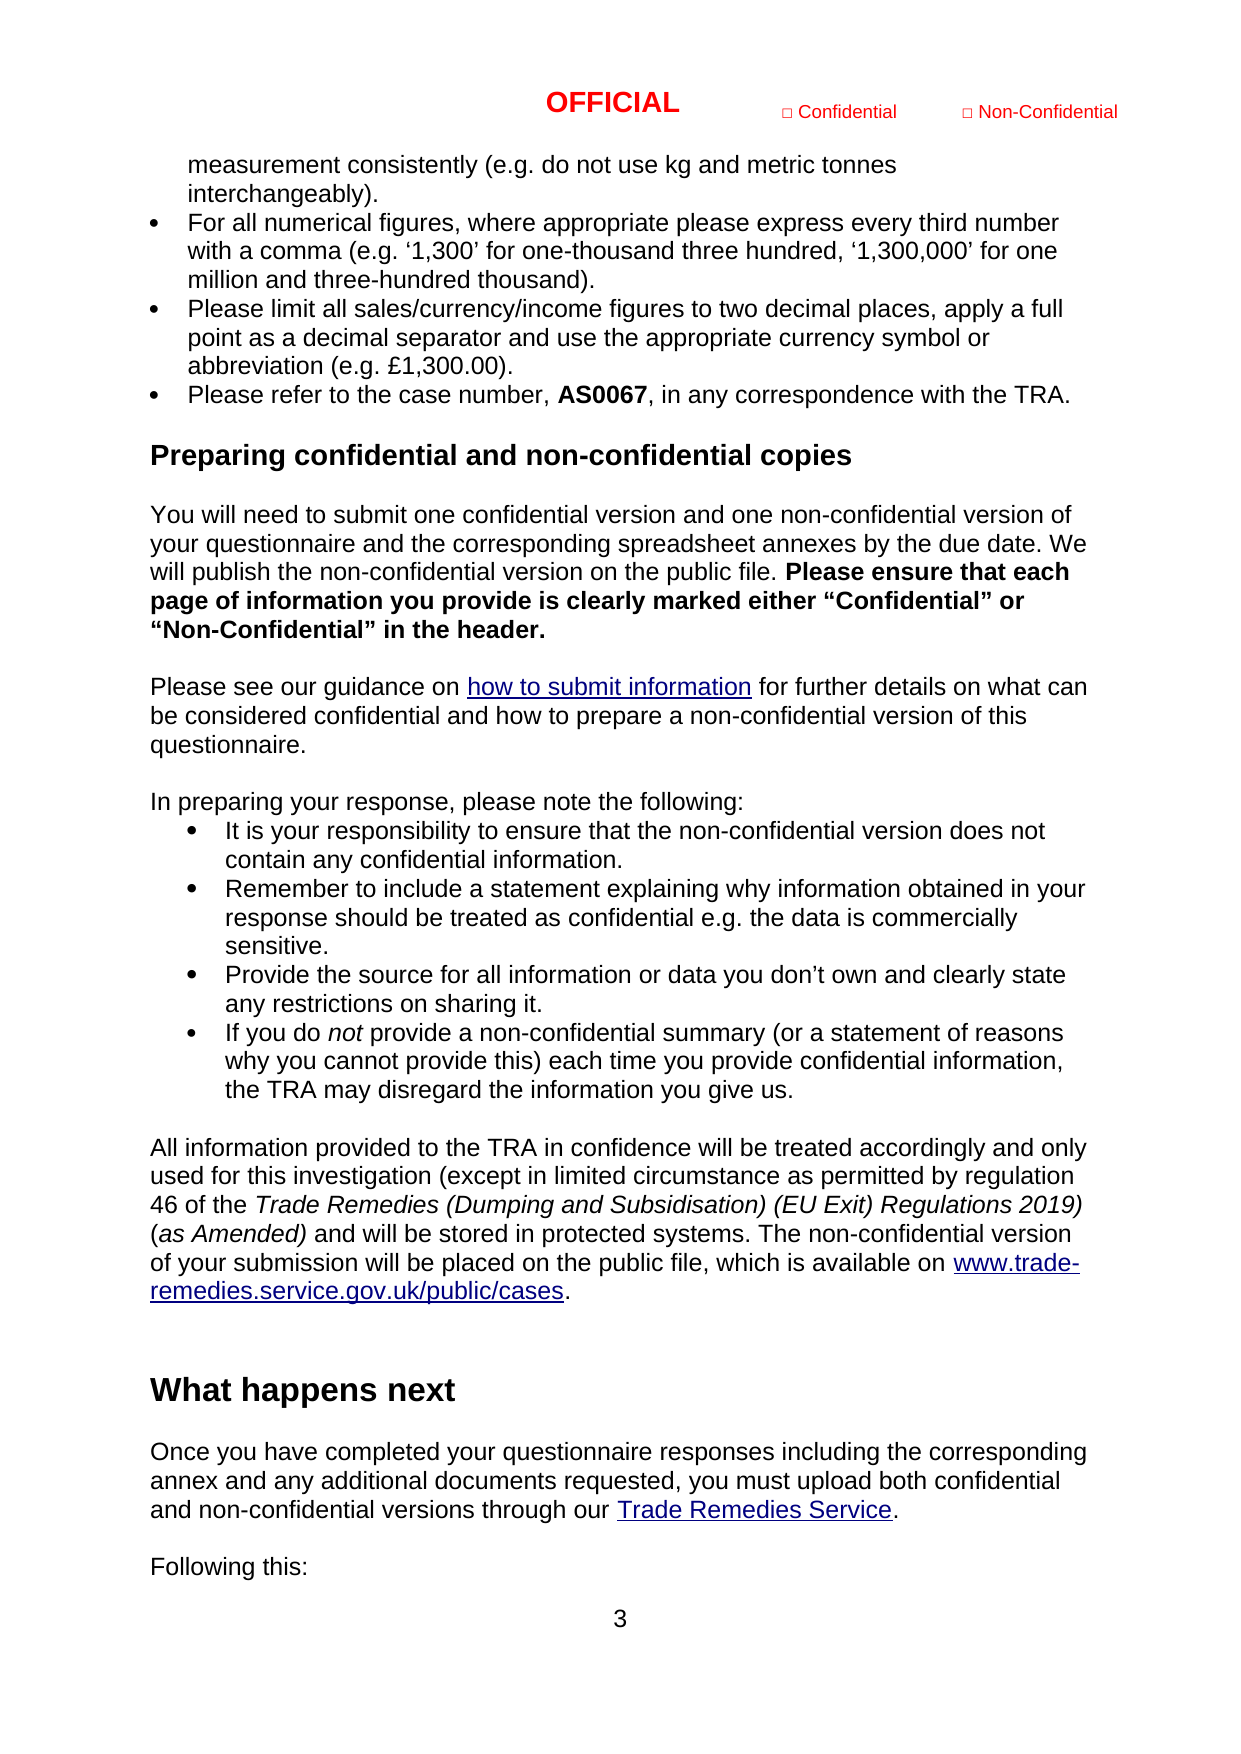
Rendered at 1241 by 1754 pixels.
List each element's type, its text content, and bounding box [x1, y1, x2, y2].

text In preparing your response, please note the following: [150, 787, 1090, 816]
list It is your responsibility to ensure that the non-confidential version does not contain any confidential information. [187, 816, 1090, 874]
text Following this: [150, 1552, 1090, 1581]
list Provide the source for all information or data you don’t own and clearly state any restrictions on sharing it. [187, 960, 1090, 1018]
list Remember to include a statement explaining why information obtained in your response should be treated as confidential e.g. the data is commercially sensitive. [187, 874, 1090, 960]
list For all numerical figures, where appropriate please express every third number with a comma (e.g. ‘1,300’ for one-thousand three hundred, ‘1,300,000’ for one million and three-hundred thousand). [150, 207, 1090, 294]
text Preparing confidential and non-confidential copies [150, 437, 1090, 471]
list Please limit all sales/currency/income figures to two decimal places, apply a full point as a decimal separator and use the appropriate currency symbol or abbreviation (e.g. £1,300.00). [150, 294, 1090, 380]
list Please refer to the case number, AS0067, in any correspondence with the TRA. [150, 380, 1090, 409]
list If you do not provide a non-confidential summary (or a statement of reasons why you cannot provide this) each time you provide confidential information, the TRA may disregard the information you give us. [187, 1018, 1090, 1104]
subtitle What happens next [150, 1370, 1090, 1408]
text All information provided to the TRA in confidence will be treated accordingly and only used for this investigation (except in limited circumstance as permitted by regulation 46 of the Trade Remedies (Dumping and Subsidisation) (EU Exit) Regulations 2019) (as Amended) and will be stored in protected systems. The non-confidential version of your submission will be placed on the public file, which is available on www.trade-remedies.service.gov.uk/public/cases. [150, 1133, 1090, 1305]
text You will need to submit one confidential version and one non-confidential version of your questionnaire and the corresponding spreadsheet annexes by the due date. We will publish the non-confidential version on the public file. Please ensure that each page of information you provide is clearly marked either “Confidential” or “Non-Confidential” in the header. [150, 500, 1090, 643]
text Please see our guidance on how to submit information for further details on what can be considered confidential and how to prepare a non-confidential version of this questionnaire. [150, 672, 1090, 758]
text Once you have completed your questionnaire responses including the corresponding annex and any additional documents requested, you must upload both confidential and non-confidential versions through our Trade Remedies Service. [150, 1437, 1090, 1523]
list measurement consistently (e.g. do not use kg and metric tonnes interchangeably). [150, 150, 1090, 207]
